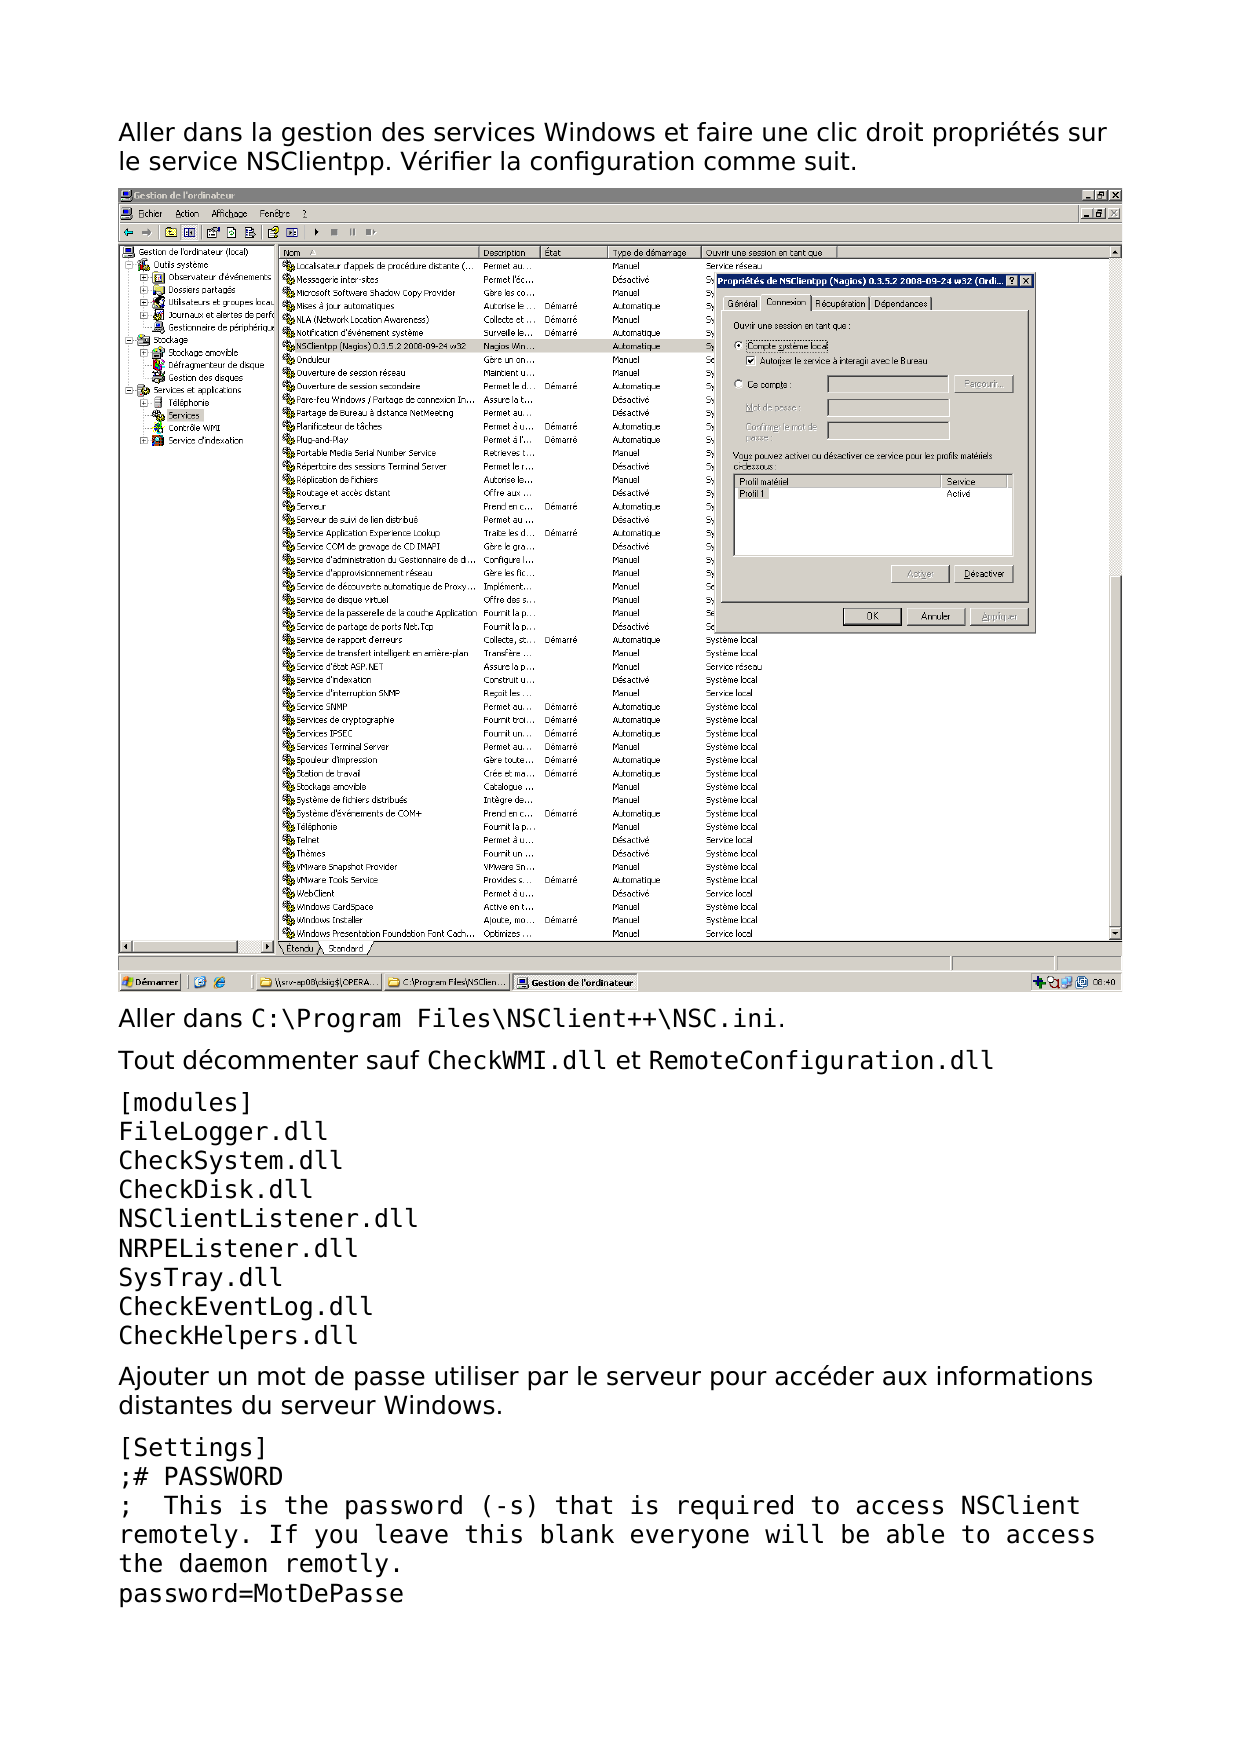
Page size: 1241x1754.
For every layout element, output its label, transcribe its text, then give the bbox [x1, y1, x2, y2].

text Ajouter un mot de passe utiliser par le serveur pour accéder aux informations distantes du serveur Windows. [118, 1362, 1122, 1421]
text [modules] FileLogger.dll CheckSystem.dll CheckDisk.dll NSClientListener.dll NRPEListener.dll SysTray.dll CheckEventLog.dll CheckHelpers.dll [118, 1088, 1122, 1350]
text Aller dans la gestion des services Windows et faire une clic droit propriétés sur le service NSClientpp. Vérifier la configuration comme suit. [118, 118, 1122, 176]
text Tout décommenter sauf CheckWMI.dll et RemoteConfiguration.dll [118, 1046, 1122, 1075]
text Aller dans C:\Program Files\NSClient++\NSC.ini. [118, 1004, 1122, 1034]
picture [118, 188, 1123, 992]
text [Settings] ;# PASSWORD ; This is the password (-s) that is required to access NSClient remotely. If you leave this blank everyone will be able to access the daemon remotly. password=MotDePasse [118, 1433, 1122, 1608]
